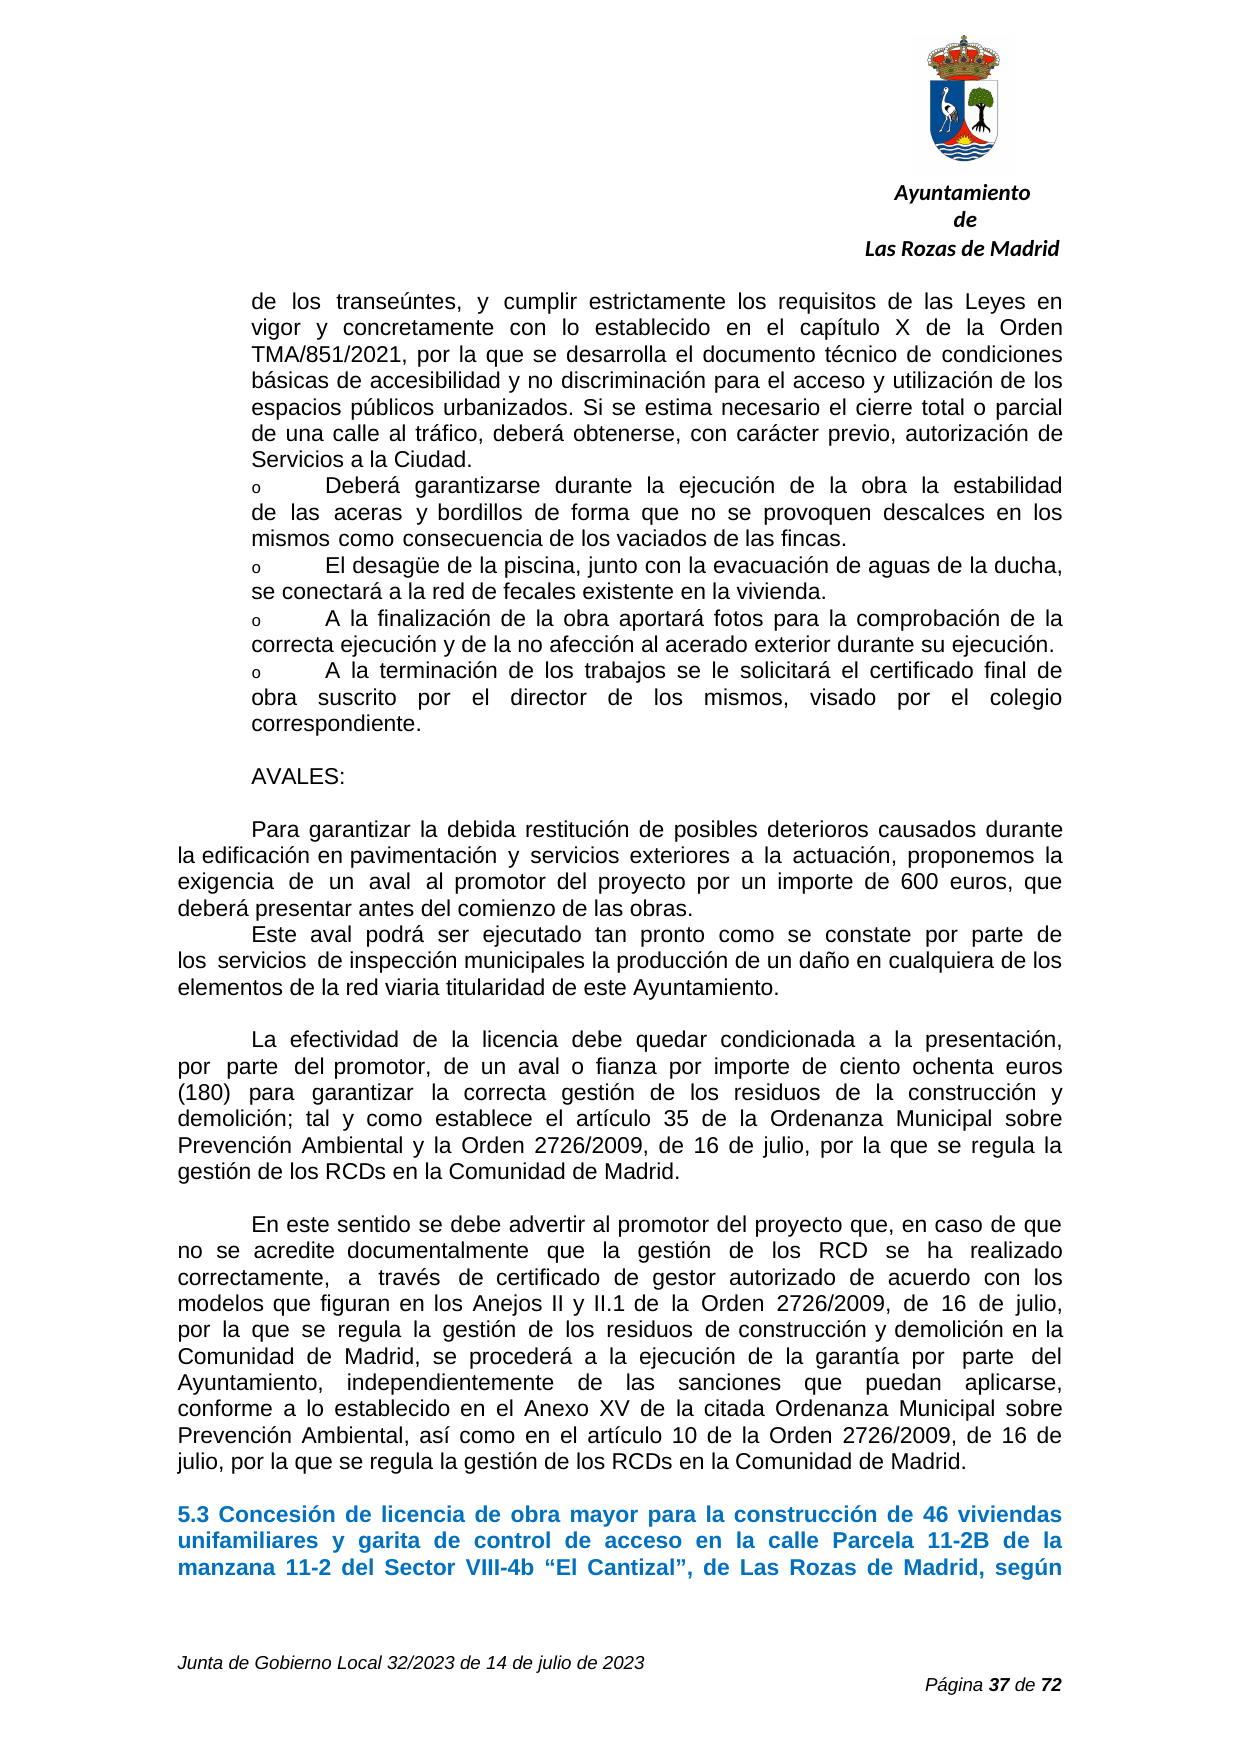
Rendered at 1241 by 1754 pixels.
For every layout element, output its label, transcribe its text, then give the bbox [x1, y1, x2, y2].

text 5.3 Concesión de licencia de obra mayor para la construcción de 46 viviendas unifamiliares y garita de control de acceso en la calle Parcela 11-2B de la manzana 11-2 del Sector VIII-4b “El Cantizal”, de Las Rozas de Madrid, según [177, 1501, 1063, 1580]
list El desagüe de la piscina, junto con la evacuación de aguas de la ducha, se conectará a la red de fecales existente en la vivienda. [251, 552, 1063, 604]
list de los transeúntes, y cumplir estrictamente los requisitos de las Leyes en vigor y concretamente con lo establecido en el capítulo X de la Orden TMA/851/2021, por la que se desarrolla el documento técnico de condiciones básicas de accesibilidad y no discriminación para el acceso y utilización de los espacios públicos urbanizados. Si se estima necesario el cierre total o parcial de una calle al tráfico, deberá obtenerse, con carácter previo, autorización de Servicios a la Ciudad. [251, 288, 1063, 472]
text Este aval podrá ser ejecutado tan pronto como se constate por parte de los servicios de inspección municipales la producción de un daño en cualquiera de los elementos de la red viaria titularidad de este Ayuntamiento. [177, 921, 1063, 1000]
list A la finalización de la obra aportará fotos para la comprobación de la correcta ejecución y de la no afección al acerado exterior durante su ejecución. [251, 604, 1063, 657]
text Para garantizar la debida restitución de posibles deterioros causados durante la edificación en pavimentación y servicios exteriores a la actuación, proponemos la exigencia de un aval al promotor del proyecto por un importe de 600 euros, que deberá presentar antes del comienzo de las obras. [177, 816, 1063, 921]
text En este sentido se debe advertir al promotor del proyecto que, en caso de que no se acredite documentalmente que la gestión de los RCD se ha realizado correctamente, a través de certificado de gestor autorizado de acuerdo con los modelos que figuran en los Anejos II y II.1 de la Orden 2726/2009, de 16 de julio, por la que se regula la gestión de los residuos de construcción y demolición en la Comunidad de Madrid, se procederá a la ejecución de la garantía por parte del Ayuntamiento, independientemente de las sanciones que puedan aplicarse, conforme a lo establecido en el Anexo XV de la citada Ordenanza Municipal sobre Prevención Ambiental, así como en el artículo 10 de la Orden 2726/2009, de 16 de julio, por la que se regula la gestión de los RCDs en la Comunidad de Madrid. [177, 1211, 1063, 1474]
list A la terminación de los trabajos se le solicitará el certificado final de obra suscrito por el director de los mismos, visado por el colegio correspondiente. [251, 657, 1063, 736]
list Deberá garantizarse durante la ejecución de la obra la estabilidad de las aceras y bordillos de forma que no se provoquen descalces en los mismos como consecuencia de los vaciados de las fincas. [251, 472, 1063, 552]
text La efectividad de la licencia debe quedar condicionada a la presentación, por parte del promotor, de un aval o fianza por importe de ciento ochenta euros (180) para garantizar la correcta gestión de los residuos de la construcción y demolición; tal y como establece el artículo 35 de la Ordenanza Municipal sobre Prevención Ambiental y la Orden 2726/2009, de 16 de julio, por la que se regula la gestión de los RCDs en la Comunidad de Madrid. [177, 1026, 1063, 1184]
text AVALES: [177, 763, 1063, 789]
